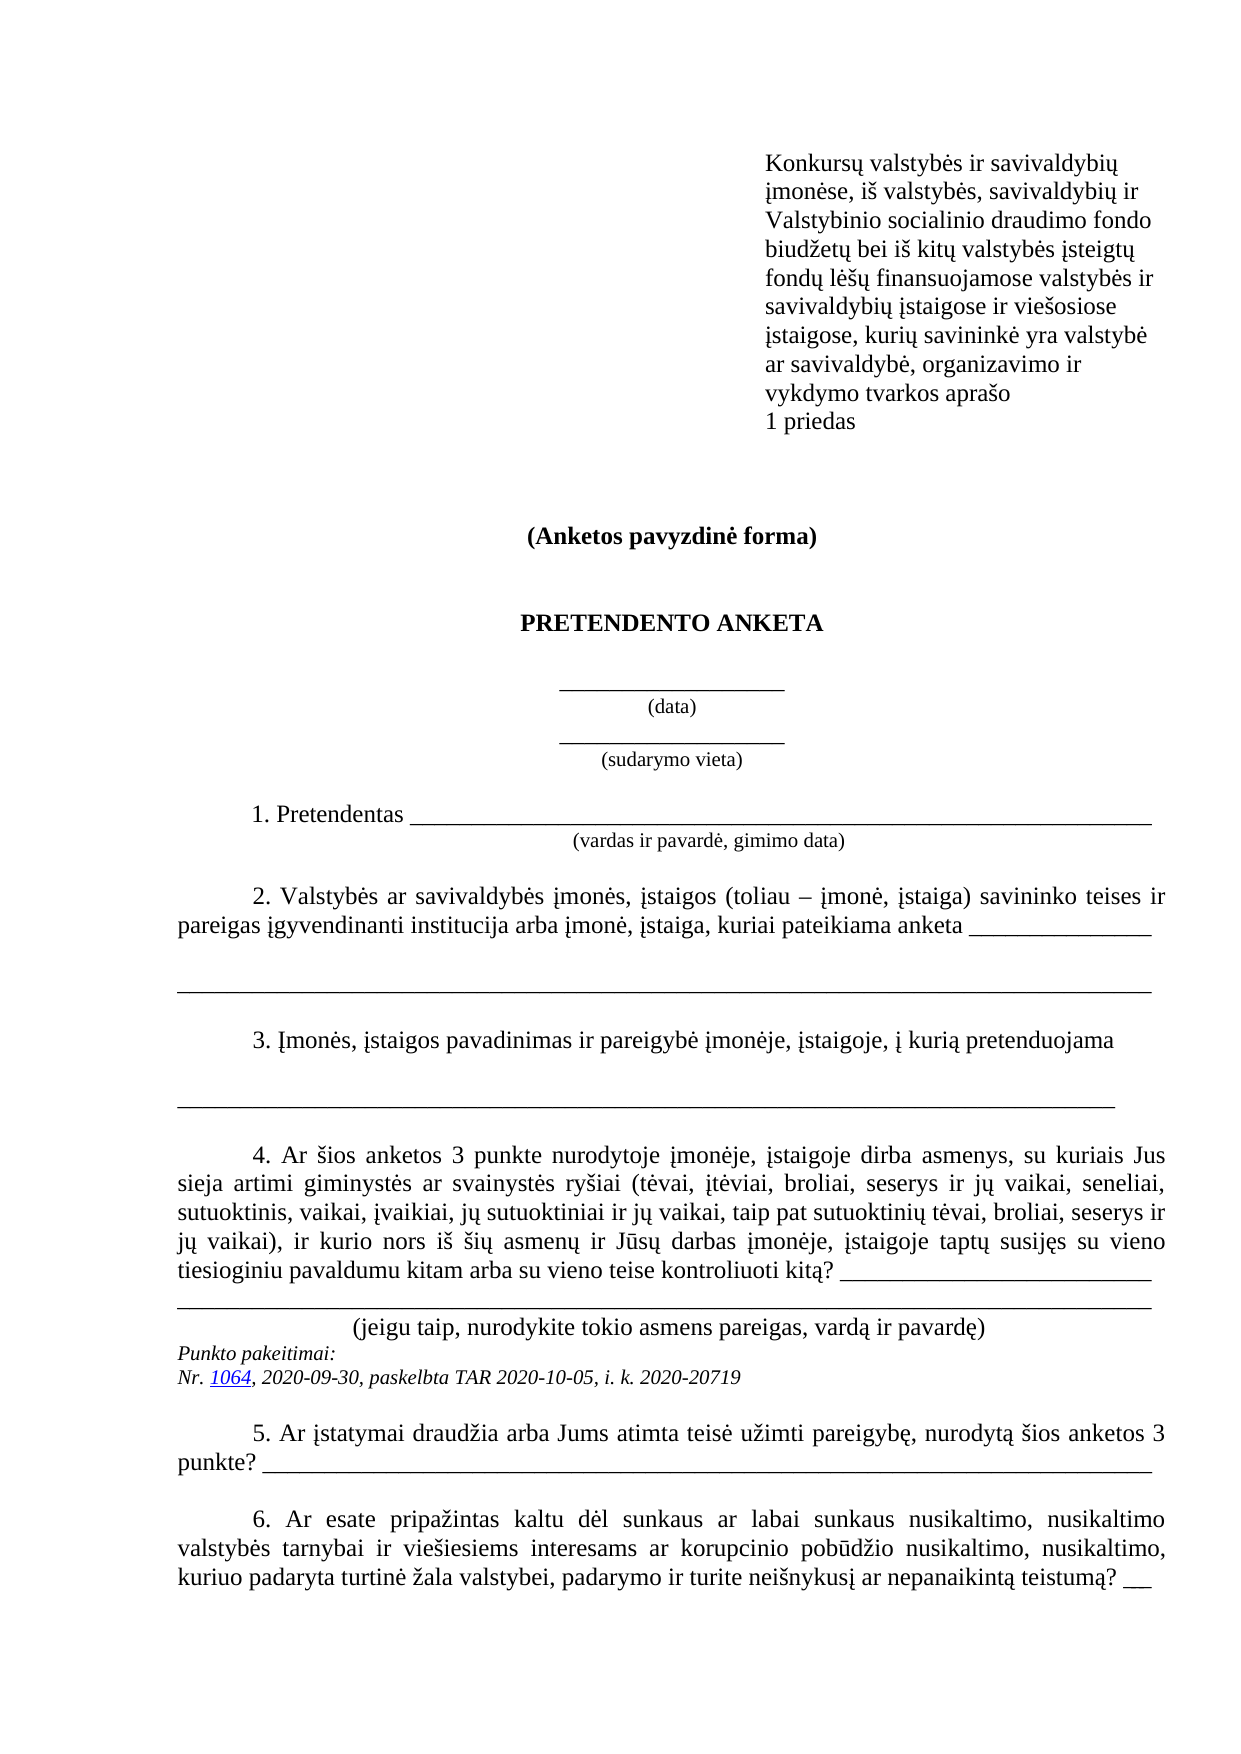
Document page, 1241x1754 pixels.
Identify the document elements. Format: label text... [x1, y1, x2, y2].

text (data) [177, 694, 1167, 718]
text (jeigu taip, nurodykite tokio asmens pareigas, vardą ir pavardę) [177, 1312, 1167, 1341]
text (sudarymo vieta) [177, 747, 1167, 771]
text Nr. 1064, 2020-09-30, paskelbta TAR 2020-10-05, i. k. 2020-20719 [177, 1365, 1167, 1389]
text PRETENDENTO ANKETA [177, 608, 1167, 636]
text (vardas ir pavardė, gimimo data) [177, 828, 1167, 852]
text Konkursų valstybės ir savivaldybių įmonėse, iš valstybės, savivaldybių ir Valstybinio socialinio draudimo fondo biudžetų bei iš kitų valstybės įsteigtų fondų lėšų finansuojamose valstybės ir savivaldybių įstaigose ir viešosiose įstaigose, kurių savininkė yra valstybė ar savivaldybė, organizavimo ir vykdymo tvarkos aprašo [765, 148, 1167, 406]
text (Anketos pavyzdinė forma) [177, 521, 1167, 550]
text 2. Valstybės ar savivaldybės įmonės, įstaigos (toliau – įmonė, įstaiga) savininko teises ir pareigas įgyvendinanti institucija arba įmonė, įstaiga, kuriai pateikiama anketa [177, 881, 1167, 938]
text Punkto pakeitimai: [177, 1341, 1167, 1365]
text 1 priedas [765, 406, 1167, 435]
text __________________ [177, 718, 1167, 747]
text 3. Įmonės, įstaigos pavadinimas ir pareigybė įmonėje, įstaigoje, į kurią pretenduojama [177, 1025, 1167, 1053]
text 4. Ar šios anketos 3 punkte nurodytoje įmonėje, įstaigoje dirba asmenys, su kuriais Jus sieja artimi giminystės ar svainystės ryšiai (tėvai, įtėviai, broliai, seserys ir jų vaikai, seneliai, sutuoktinis, vaikai, įvaikiai, jų sutuoktiniai ir jų vaikai, taip pat sutuoktinių tėvai, broliai, seserys ir jų vaikai), ir kurio nors iš šių asmenų ir Jūsų darbas įmonėje, įstaigoje taptų susijęs su vieno tiesioginiu pavaldumu kitam arba su vieno teise kontroliuoti kitą? [177, 1140, 1167, 1283]
text 1. Pretendentas [177, 799, 1167, 828]
text 6. Ar esate pripažintas kaltu dėl sunkaus ar labai sunkaus nusikaltimo, nusikaltimo valstybės tarnybai ir viešiesiems interesams ar korupcinio pobūdžio nusikaltimo, nusikaltimo, kuriuo padaryta turtinė žala valstybei, padarymo ir turite neišnykusį ar nepanaikintą teistumą? [177, 1504, 1167, 1590]
text __________________ [177, 665, 1167, 694]
text 5. Ar įstatymai draudžia arba Jums atimta teisė užimti pareigybę, nurodytą šios anketos 3 punkte? [177, 1418, 1167, 1475]
text ___________________________________________________________________________ [177, 1082, 1167, 1111]
